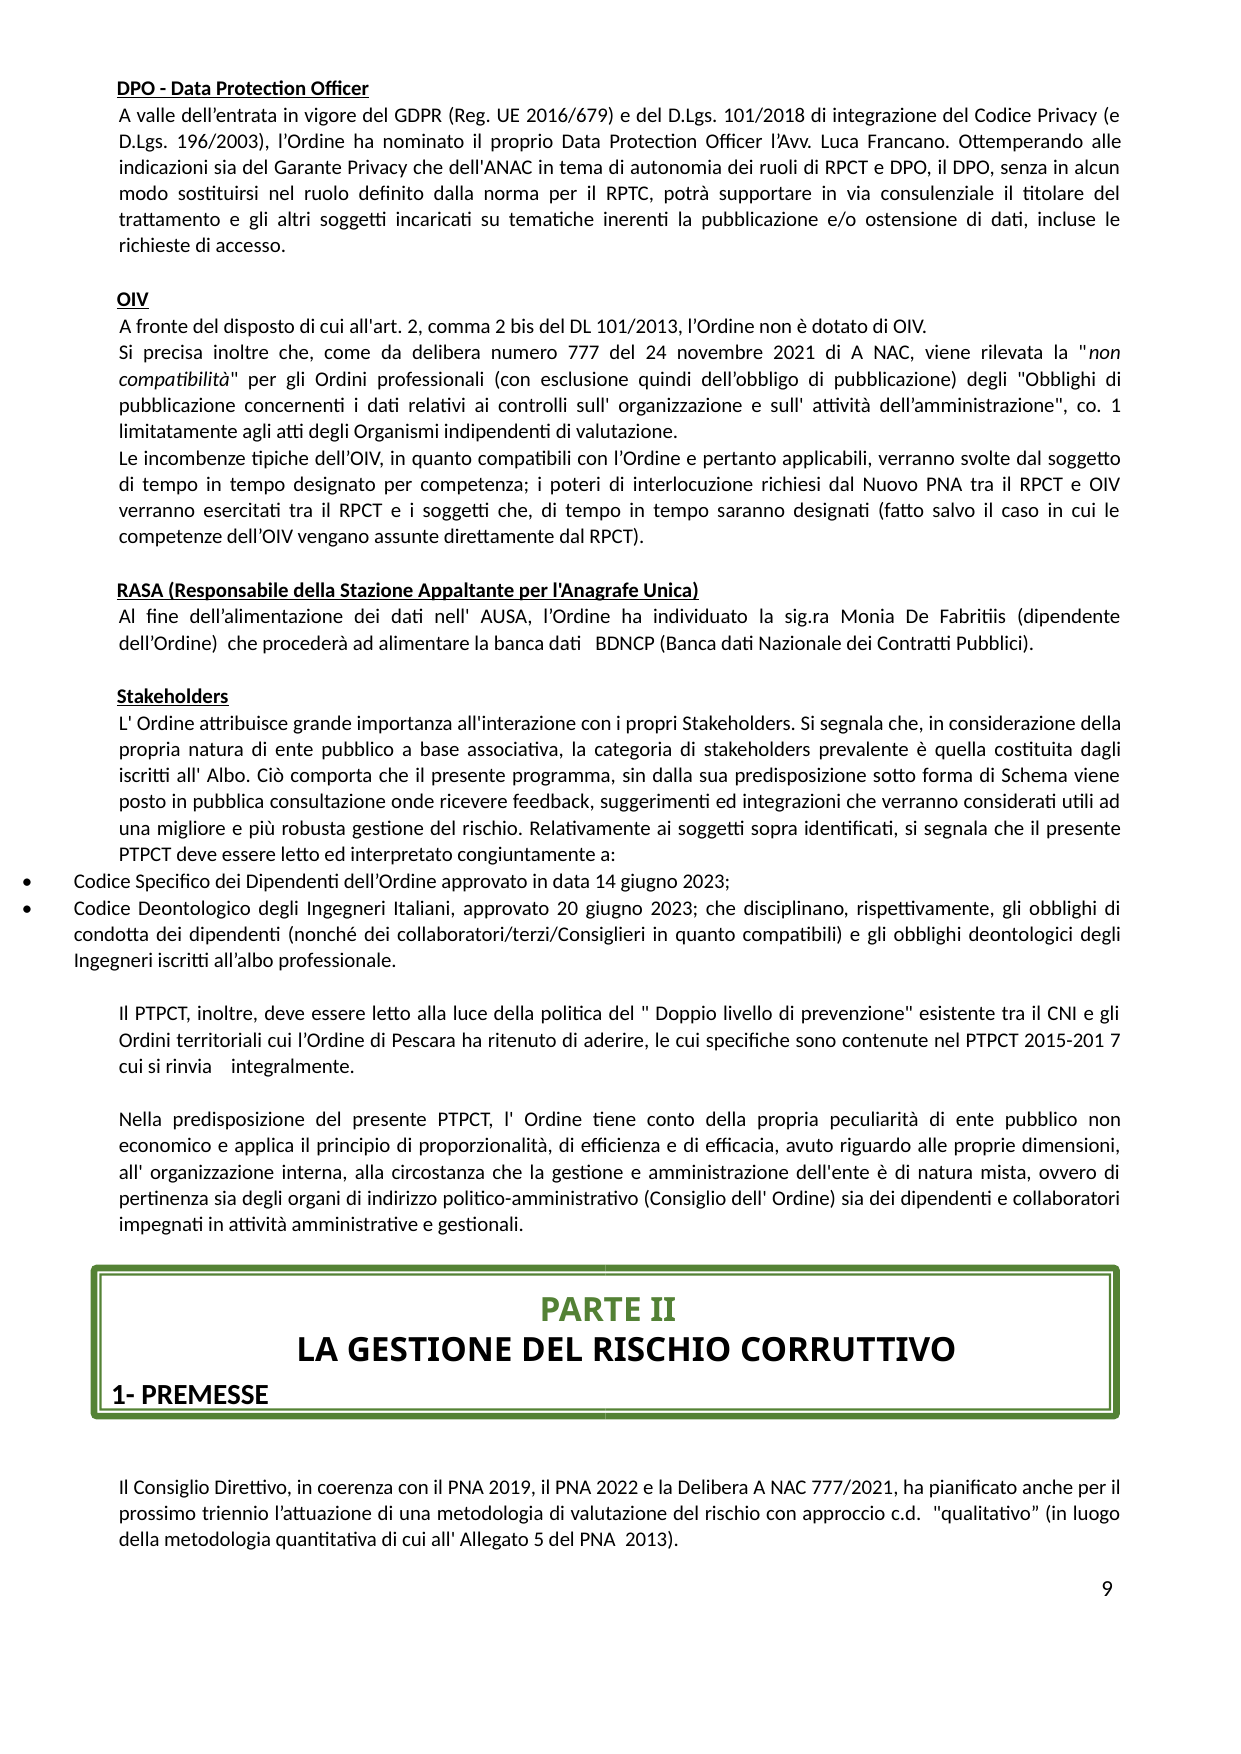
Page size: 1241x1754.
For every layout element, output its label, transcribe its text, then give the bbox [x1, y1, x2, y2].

text A valle dell’entrata in vigore del GDPR (Reg. UE 2016/679) e del D.Lgs. 101/2018 di integrazione del Codice Privacy (e D.Lgs. 196/2003), l’Ordine ha nominato il proprio Data Protection Officer l’Avv. Luca Francano. Ottemperando alle indicazioni sia del Garante Privacy che dell'ANAC in tema di autonomia dei ruoli di RPCT e DPO, il DPO, senza in alcun modo sostituirsi nel ruolo definito dalla norma per il RPTC, potrà supportare in via consulenziale il titolare del trattamento e gli altri soggetti incaricati su tematiche inerenti la pubblicazione e/o ostensione di dati, incluse le richieste di accesso. [118, 102, 1123, 258]
text Si precisa inoltre che, come da delibera numero 777 del 24 novembre 2021 di A NAC, viene rilevata la "non compatibilità" per gli Ordini professionali (con esclusione quindi dell’obbligo di pubblicazione) degli "Obblighi di pubblicazione concernenti i dati relativi ai controlli sull' organizzazione e sull' attività dell’amministrazione", co. 1 limitatamente agli atti degli Organismi indipendenti di valutazione. [118, 339, 1123, 443]
text Al fine dell’alimentazione dei dati nell' AUSA, l’Ordine ha individuato la sig.ra Monia De Fabritiis (dipendente dell’Ordine) che procederà ad alimentare la banca dati BDNCP (Banca dati Nazionale dei Contratti Pubblici). [118, 604, 1123, 655]
text Nella predisposizione del presente PTPCT, l' Ordine tiene conto della propria peculiarità di ente pubblico non economico e applica il principio di proporzionalità, di efficienza e di efficacia, avuto riguardo alle proprie dimensioni, all' organizzazione interna, alla circostanza che la gestione e amministrazione dell'ente è di natura mista, ovvero di pertinenza sia degli organi di indirizzo politico-amministrativo (Consiglio dell' Ordine) sia dei dipendenti e collaboratori impegnati in attività amministrative e gestionali. [118, 1107, 1123, 1237]
subtitle OIV [117, 286, 1123, 311]
text Il Consiglio Direttivo, in coerenza con il PNA 2019, il PNA 2022 e la Delibera A NAC 777/2021, ha pianificato anche per il prossimo triennio l’attuazione di una metodologia di valutazione del rischio con approccio c.d. "qualitativo” (in luogo della metodologia quantitativa di cui all' Allegato 5 del PNA 2013). [118, 1474, 1123, 1552]
text Le incombenze tipiche dell’OIV, in quanto compatibili con l’Ordine e pertanto applicabili, verranno svolte dal soggetto di tempo in tempo designato per competenza; i poteri di interlocuzione richiesi dal Nuovo PNA tra il RPCT e OIV verranno esercitati tra il RPCT e i soggetti che, di tempo in tempo saranno designati (fatto salvo il caso in cui le competenze dell’OIV vengano assunte direttamente dal RPCT). [118, 445, 1123, 549]
text Il PTPCT, inoltre, deve essere letto alla luce della politica del " Doppio livello di prevenzione" esistente tra il CNI e gli Ordini territoriali cui l’Ordine di Pescara ha ritenuto di aderire, le cui specifiche sono contenute nel PTPCT 2015-201 7 cui si rinvia integralmente. [118, 1001, 1123, 1078]
subtitle DPO - Data Protection Officer [117, 75, 1123, 100]
text A fronte del disposto di cui all'art. 2, comma 2 bis del DL 101/2013, l’Ordine non è dotato di OIV. [119, 313, 1123, 338]
subtitle Stakeholders [117, 683, 1123, 709]
list Codice Deontologico degli Ingegneri Italiani, approvato 20 giugno 2023; che disciplinano, rispettivamente, gli obblighi di condotta dei dipendenti (nonché dei collaboratori/terzi/Consiglieri in quanto compatibili) e gli obblighi deontologici degli Ingegneri iscritti all’albo professionale. [22, 895, 1123, 972]
subtitle RASA (Responsabile della Stazione Appaltante per l'Anagrafe Unica) [117, 577, 1123, 602]
text L' Ordine attribuisce grande importanza all'interazione con i propri Stakeholders. Si segnala che, in considerazione della propria natura di ente pubblico a base associativa, la categoria di stakeholders prevalente è quella costituita dagli iscritti all' Albo. Ciò comporta che il presente programma, sin dalla sua predisposizione sotto forma di Schema viene posto in pubblica consultazione onde ricevere feedback, suggerimenti ed integrazioni che verranno considerati utili ad una migliore e più robusta gestione del rischio. Relativamente ai soggetti sopra identificati, si segnala che il presente PTPCT deve essere letto ed interpretato congiuntamente a: [118, 710, 1123, 866]
list Codice Specifico dei Dipendenti dell’Ordine approvato in data 14 giugno 2023; [22, 868, 1123, 893]
